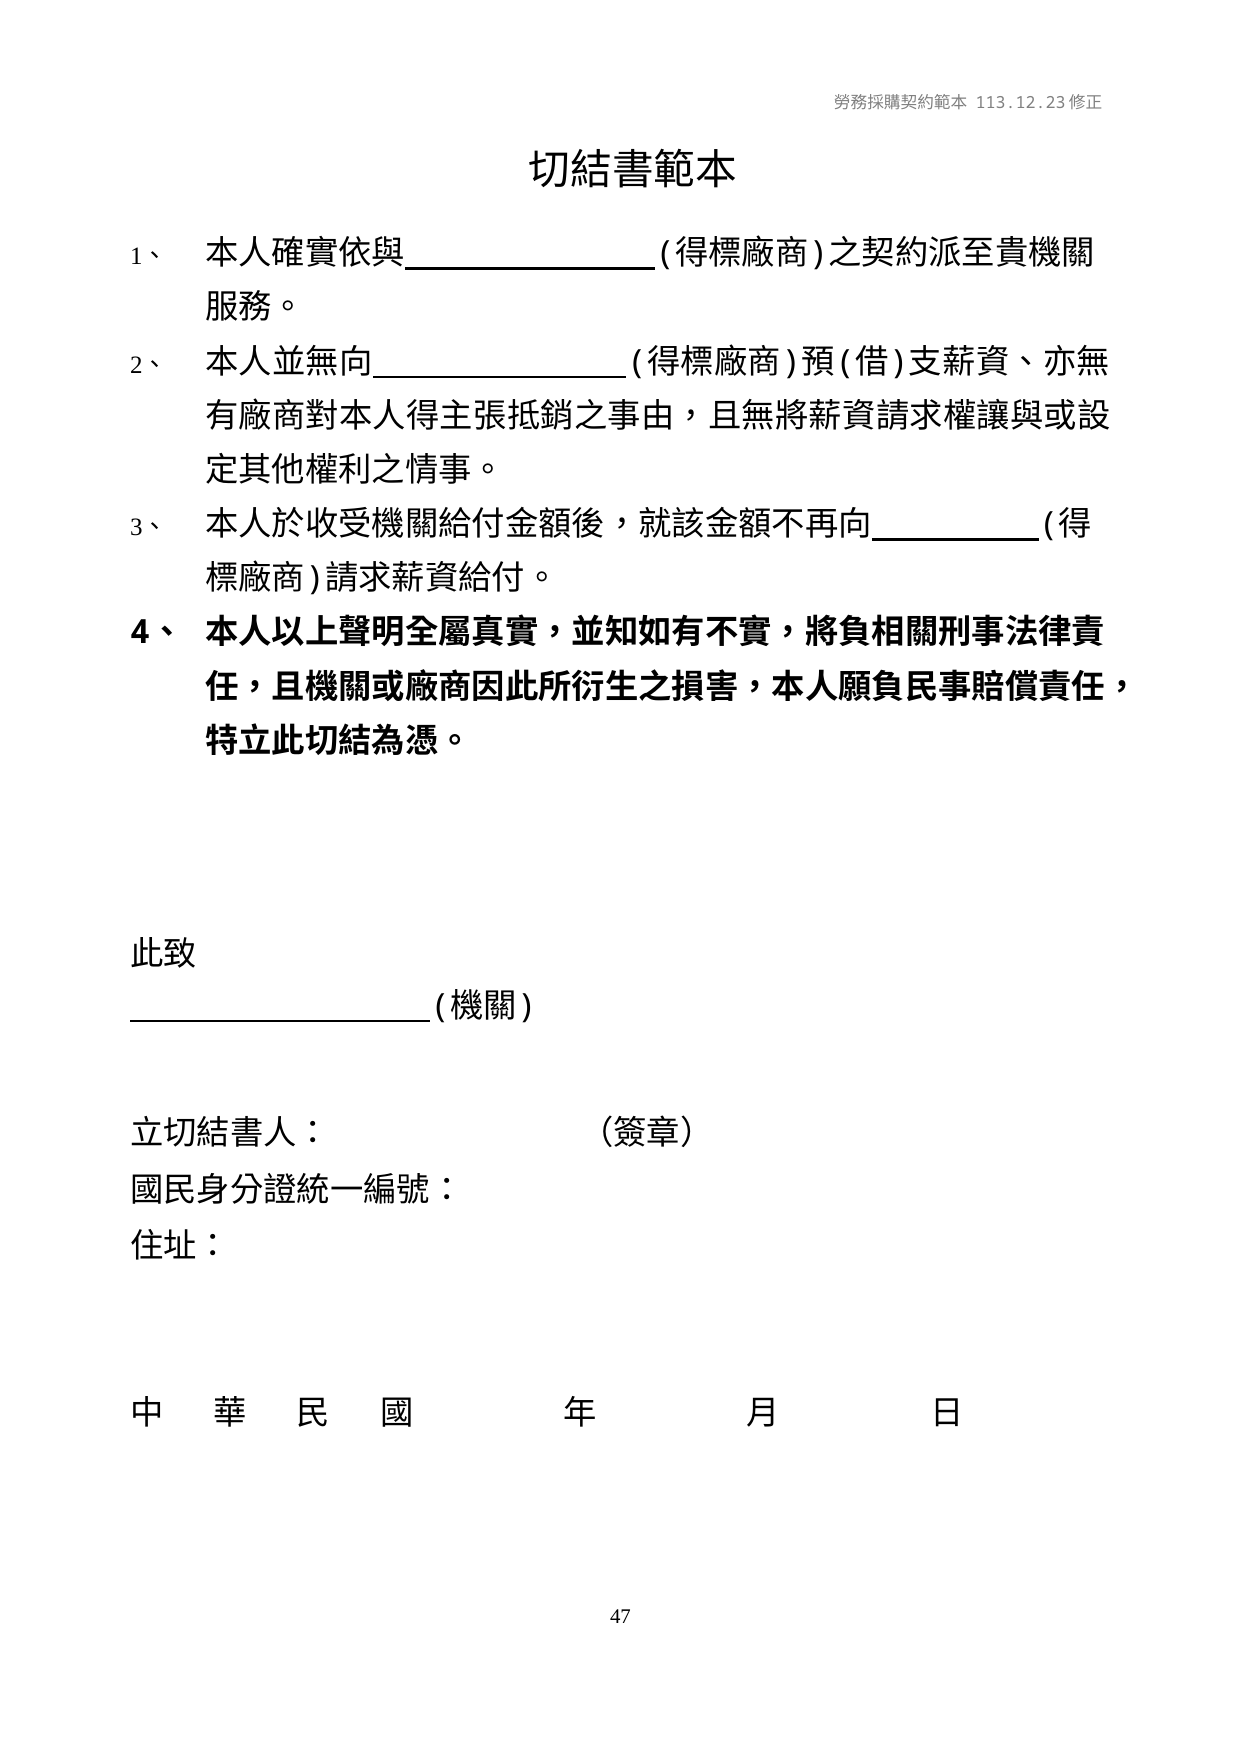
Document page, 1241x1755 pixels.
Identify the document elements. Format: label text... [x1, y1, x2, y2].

text 此致 [130, 923, 1110, 976]
text (機關) [130, 976, 1110, 1028]
list 本人以上聲明全屬真實，並知如有不實，將負相關刑事法律責任，且機關或廠商因此所衍生之損害，本人願負民事賠償責任，特立此切結為憑。 [130, 601, 1110, 763]
text 切結書範本 [130, 136, 1110, 196]
text 立切結書人： （簽章） [130, 1098, 1110, 1154]
text 住址： [130, 1211, 1110, 1267]
list 本人於收受機關給付金額後，就該金額不再向 (得標廠商)請求薪資給付。 [130, 492, 1110, 601]
list 本人確實依與 (得標廠商)之契約派至貴機關服務。 [130, 221, 1110, 330]
text 中 華 民 國 年 月 日 [130, 1386, 1110, 1434]
text 國民身分證統一編號： [130, 1154, 1110, 1211]
list 本人並無向 (得標廠商)預(借)支薪資、亦無有廠商對本人得主張抵銷之事由，且無將薪資請求權讓與或設定其他權利之情事。 [130, 330, 1110, 492]
